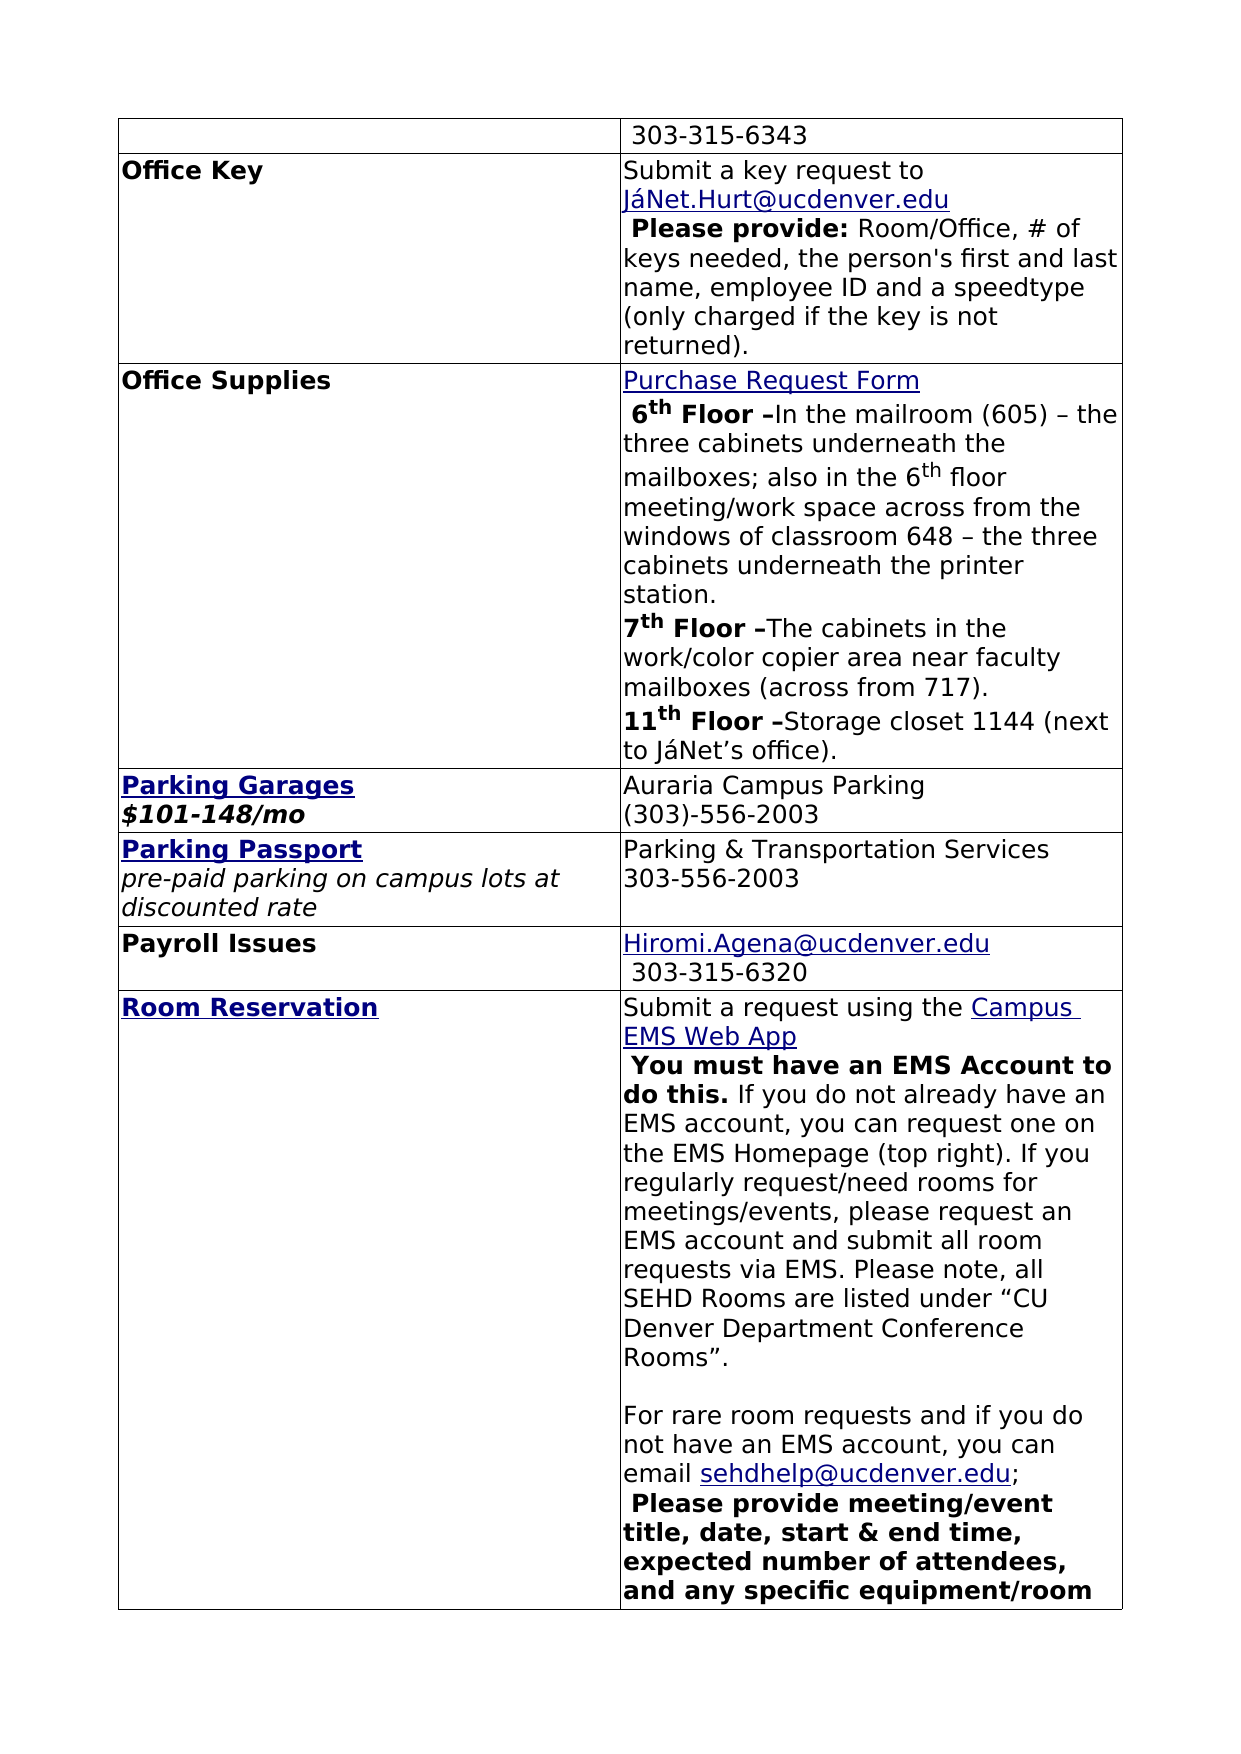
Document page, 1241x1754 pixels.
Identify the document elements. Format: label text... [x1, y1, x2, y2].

table_cell Room Reservation [119, 991, 620, 1608]
table_cell Submit a request using the Campus EMS Web App You must have an EMS Account to do this. If you do not already have an EMS account, you can request one on the EMS Homepage (top right). If you regularly request/need rooms for meetings/events, please request an EMS account and submit all room requests via EMS. Please note, all SEHD Rooms are listed under “CU Denver Department Conference Rooms”. For rare room requests and if you do not have an EMS account, you can email sehdhelp@ucdenver.edu; Please provide meeting/event title, date, start & end time, expected number of attendees, and any specific equipment/room [621, 991, 1122, 1608]
table_cell Parking Passport pre-paid parking on campus lots at discounted rate [119, 833, 620, 926]
table_cell Payroll Issues [119, 927, 620, 990]
table_cell Hiromi.Agena@ucdenver.edu 303-315-6320 [621, 927, 1122, 990]
table_cell Auraria Campus Parking (303)-556-2003 [621, 769, 1122, 832]
table_cell [119, 119, 620, 153]
table_cell 303-315-6343 [621, 119, 1122, 153]
table_cell Parking Garages $101-148/mo [119, 769, 620, 832]
table_cell Submit a key request to JáNet.Hurt@ucdenver.edu Please provide: Room/Office, # of keys needed, the person's first and last name, employee ID and a speedtype (only charged if the key is not returned). [621, 154, 1122, 363]
table_cell Purchase Request Form 6th Floor –In the mailroom (605) – the three cabinets underneath the mailboxes; also in the 6th floor meeting/work space across from the windows of classroom 648 – the three cabinets underneath the printer station. 7th Floor –The cabinets in the work/color copier area near faculty mailboxes (across from 717). 11th Floor –Storage closet 1144 (next to JáNet’s office). [621, 364, 1122, 768]
table_cell Office Key [119, 154, 620, 363]
table_cell Parking & Transportation Services 303-556-2003 [621, 833, 1122, 926]
table_cell Office Supplies [119, 364, 620, 768]
